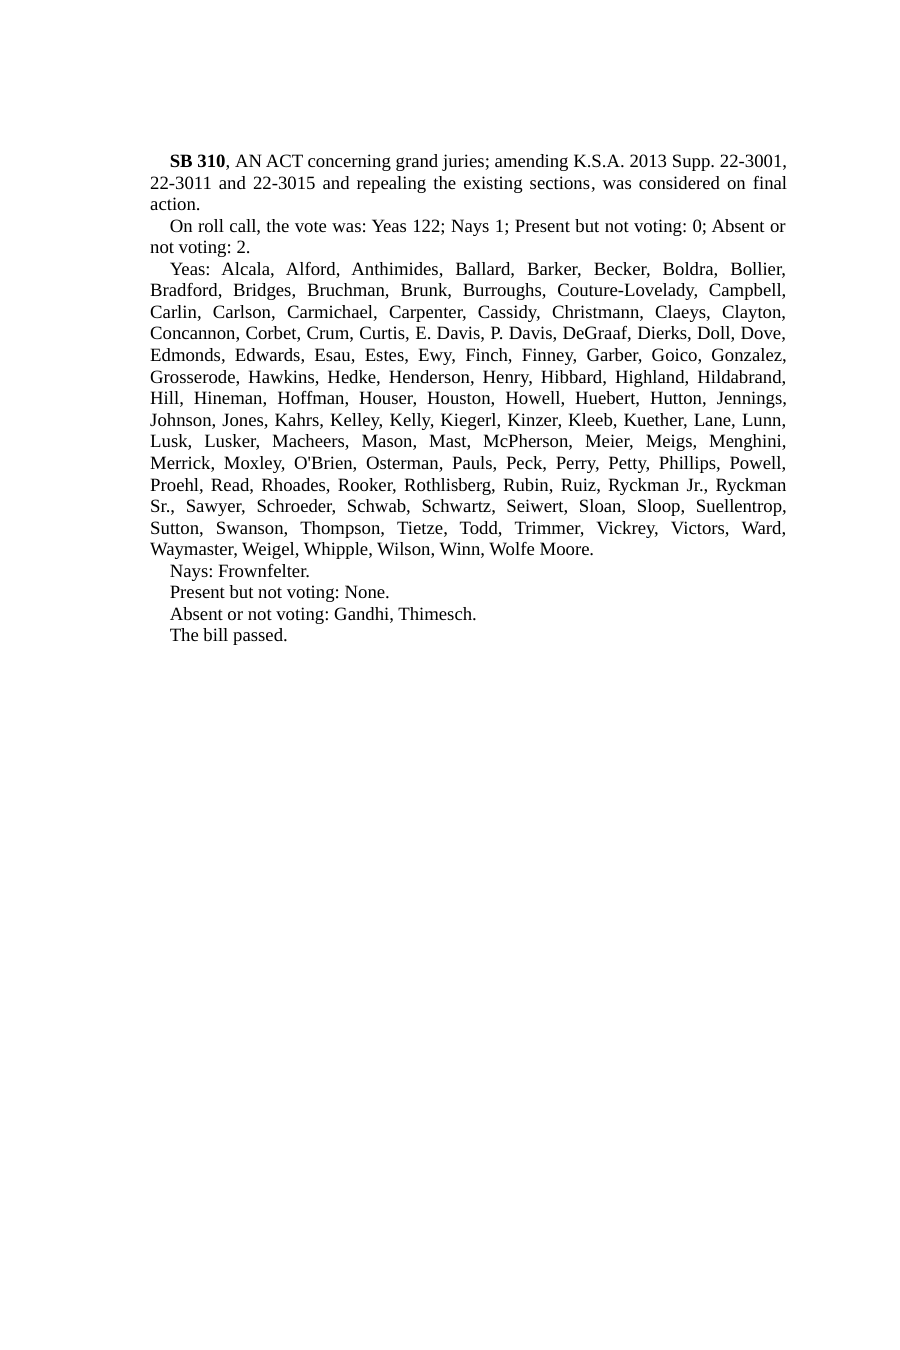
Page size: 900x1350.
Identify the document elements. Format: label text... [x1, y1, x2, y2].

text Nays: Frownfelter. [150, 560, 787, 581]
text SB 310, AN ACT concerning grand juries; amending K.S.A. 2013 Supp. 22-3001, 22-3011 and 22-3015 and repealing the existing sections, was considered on final action. [150, 150, 787, 215]
text The bill passed. [150, 624, 787, 646]
text On roll call, the vote was: Yeas 122; Nays 1; Present but not voting: 0; Absent or not voting: 2. [150, 215, 787, 258]
text Yeas: Alcala, Alford, Anthimides, Ballard, Barker, Becker, Boldra, Bollier, Bradford, Bridges, Bruchman, Brunk, Burroughs, Couture-Lovelady, Campbell, Carlin, Carlson, Carmichael, Carpenter, Cassidy, Christmann, Claeys, Clayton, Concannon, Corbet, Crum, Curtis, E. Davis, P. Davis, DeGraaf, Dierks, Doll, Dove, Edmonds, Edwards, Esau, Estes, Ewy, Finch, Finney, Garber, Goico, Gonzalez, Grosserode, Hawkins, Hedke, Henderson, Henry, Hibbard, Highland, Hildabrand, Hill, Hineman, Hoffman, Houser, Houston, Howell, Huebert, Hutton, Jennings, Johnson, Jones, Kahrs, Kelley, Kelly, Kiegerl, Kinzer, Kleeb, Kuether, Lane, Lunn, Lusk, Lusker, Macheers, Mason, Mast, McPherson, Meier, Meigs, Menghini, Merrick, Moxley, O'Brien, Osterman, Pauls, Peck, Perry, Petty, Phillips, Powell, Proehl, Read, Rhoades, Rooker, Rothlisberg, Rubin, Ruiz, Ryckman Jr., Ryckman Sr., Sawyer, Schroeder, Schwab, Schwartz, Seiwert, Sloan, Sloop, Suellentrop, Sutton, Swanson, Thompson, Tietze, Todd, Trimmer, Vickrey, Victors, Ward, Waymaster, Weigel, Whipple, Wilson, Winn, Wolfe Moore. [150, 258, 787, 560]
text Absent or not voting: Gandhi, Thimesch. [150, 603, 787, 624]
text Present but not voting: None. [150, 581, 787, 603]
